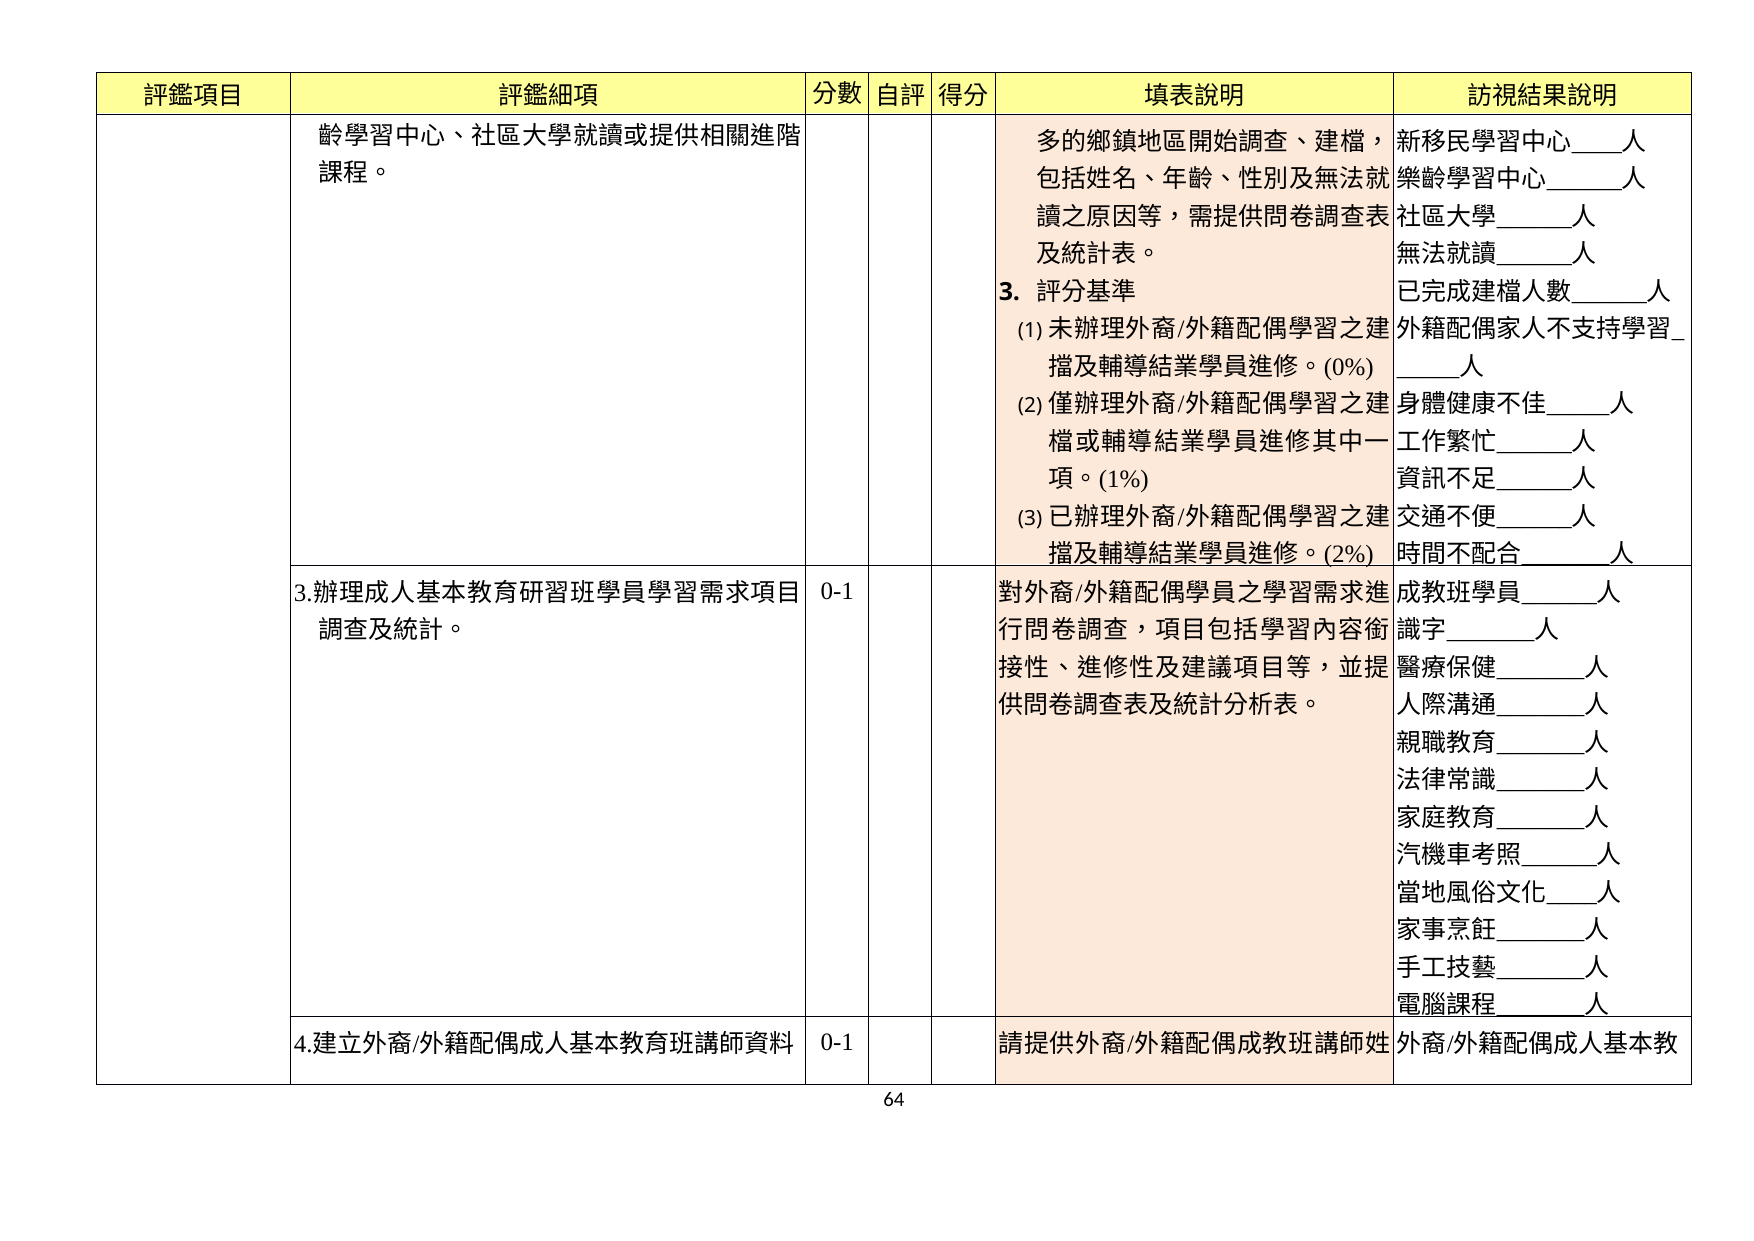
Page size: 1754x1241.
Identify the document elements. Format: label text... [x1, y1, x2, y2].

table_cell [97, 115, 290, 1084]
table_cell [869, 566, 931, 1016]
table_header 訪視結果說明 [1394, 73, 1691, 113]
table_cell 齡學習中心、社區大學就讀或提供相關進階課程。 [291, 115, 805, 564]
table_cell 成教班學員______人 識字_______人 醫療保健_______人 人際溝通_______人 親職教育_______人 法律常識_______人 家庭教育_______人 汽機車考照______人 當地風俗文化____人 家事烹飪_______人 手工技藝_______人 電腦課程_______人 [1394, 566, 1691, 1016]
table_cell 4.建立外裔/外籍配偶成人基本教育班講師資料 [291, 1017, 805, 1084]
table_cell 3.辦理成人基本教育研習班學員學習需求項目調查及統計。 [291, 566, 805, 1016]
table_header 自評 [869, 73, 931, 113]
table_cell [932, 566, 995, 1016]
table_cell [806, 115, 868, 564]
table_cell 請提供外裔/外籍配偶成教班講師姓 [996, 1017, 1393, 1084]
table_cell [932, 1017, 995, 1084]
table_cell 本視導細項數據部分為必填。 建檔係針對轄內外籍配偶人數較多的鄉鎮地區開始調查、建檔，包括姓名、年齡、性別及無法就讀之原因等，需提供問卷調查表及統計表。 評分基準 未辦理外裔/外籍配偶學習之建擋及輔導結業學員進修。(0%) 僅辦理外裔/外籍配偶學習之建檔或輔導結業學員進修其中一項。(1%) 已辦理外裔/外籍配偶學習之建擋及輔導結業學員進修。(2%) [996, 115, 1393, 564]
table_header 評鑑細項 [291, 73, 805, 113]
table_cell 外裔/外籍配偶成人基本教 [1394, 1017, 1691, 1084]
table_cell 新移民學習中心____人 樂齡學習中心______人 社區大學______人 無法就讀______人 已完成建檔人數______人 外籍配偶家人不支持學習______人 身體健康不佳_____人 工作繁忙______人 資訊不足______人 交通不便______人 時間不配合_______人 [1394, 115, 1691, 564]
table_header 填表說明 [996, 73, 1393, 113]
table_header 得分 [932, 73, 995, 113]
table_cell 對外裔/外籍配偶學員之學習需求進行問卷調查，項目包括學習內容銜接性、進修性及建議項目等，並提供問卷調查表及統計分析表。 [996, 566, 1393, 1016]
table_cell 0-1 [806, 566, 868, 1016]
table_cell [869, 115, 931, 564]
table_header 分數 [806, 73, 868, 113]
table_header 評鑑項目 [97, 73, 290, 113]
table_cell [869, 1017, 931, 1084]
table_cell [932, 115, 995, 564]
table_cell 0-1 [806, 1017, 868, 1084]
